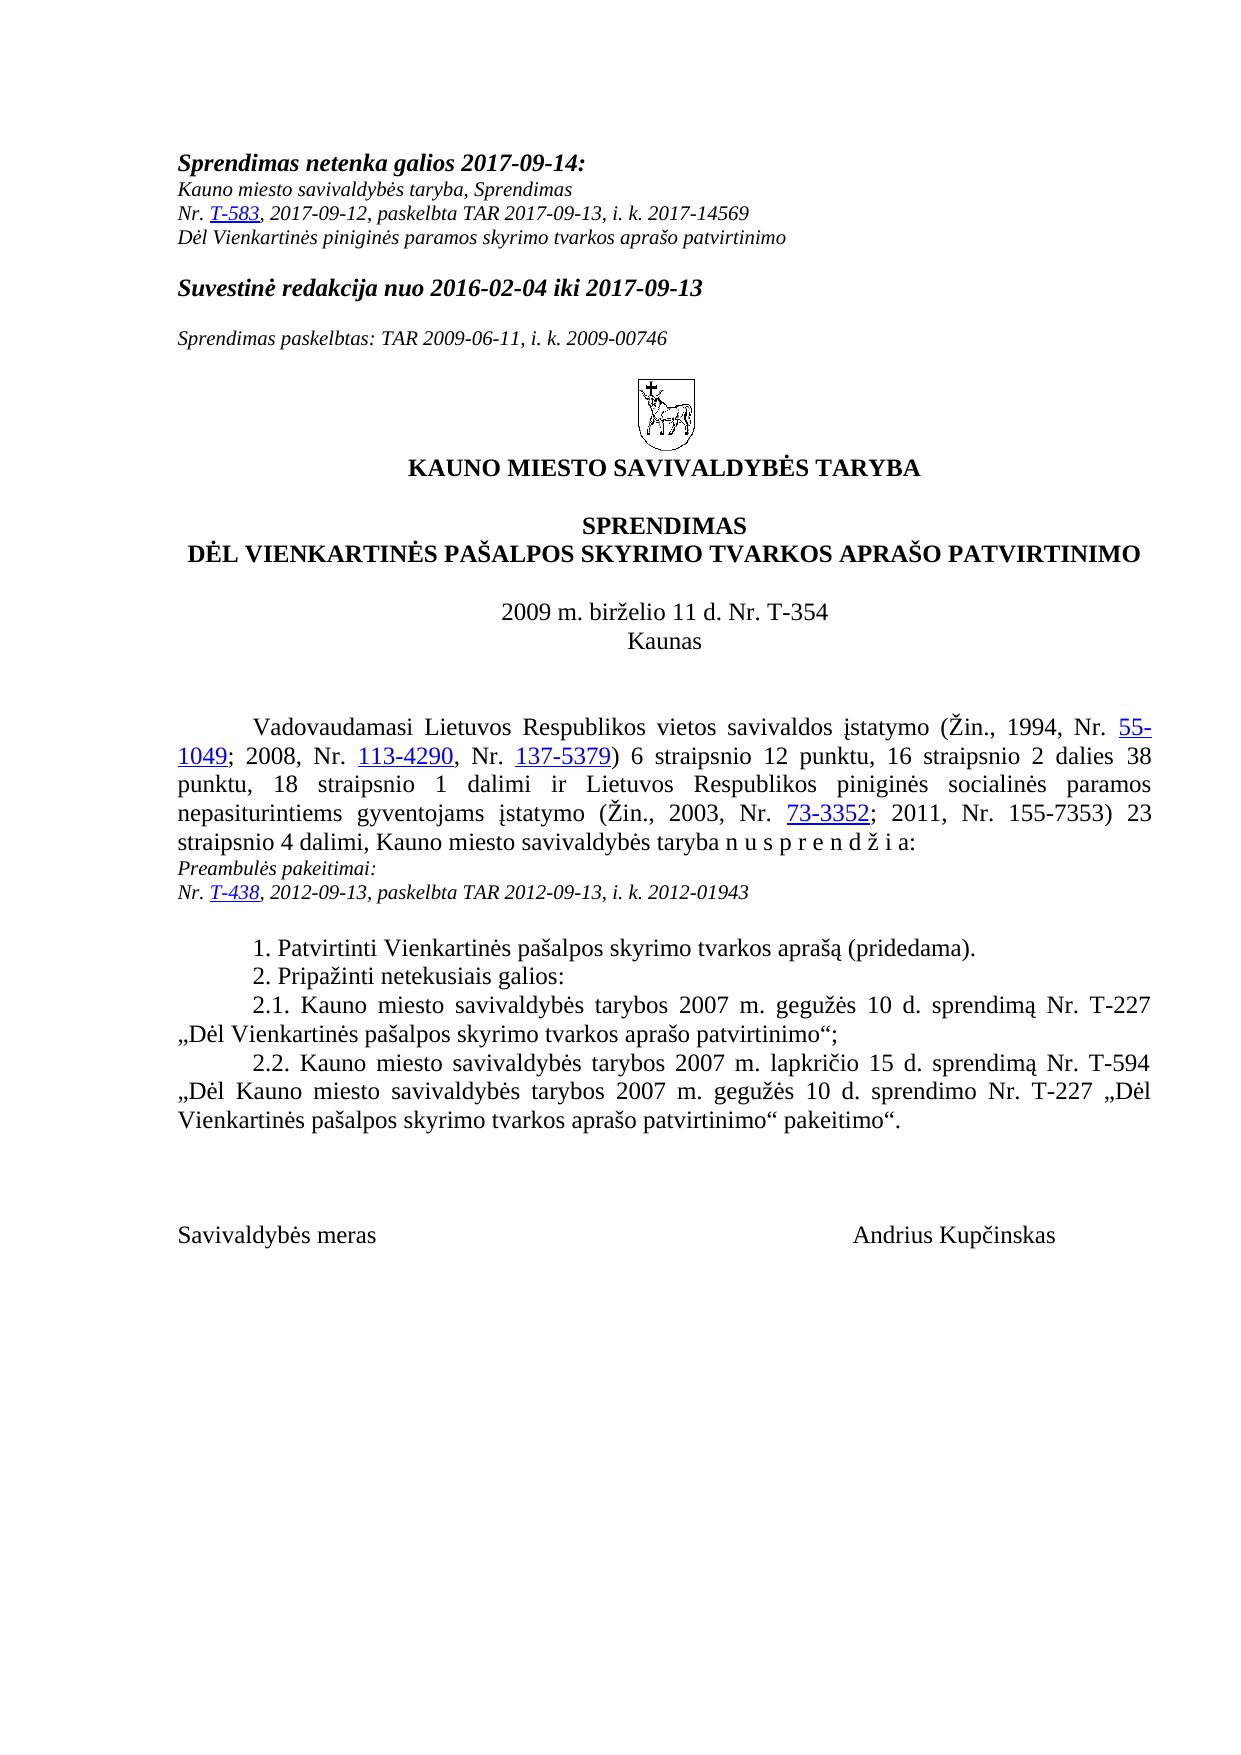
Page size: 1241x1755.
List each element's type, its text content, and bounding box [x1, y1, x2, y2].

text Nr. T-583, 2017-09-12, paskelbta TAR 2017-09-13, i. k. 2017-14569 [177, 201, 1152, 224]
text Vadovaudamasi Lietuvos Respublikos vietos savivaldos įstatymo (Žin., 1994, Nr. 55-1049; 2008, Nr. 113-4290, Nr. 137-5379) 6 straipsnio 12 punktu, 16 straipsnio 2 dalies 38 punktu, 18 straipsnio 1 dalimi ir Lietuvos Respublikos piniginės socialinės paramos nepasiturintiems gyventojams įstatymo (Žin., 2003, Nr. 73-3352; 2011, Nr. 155-7353) 23 straipsnio 4 dalimi, Kauno miesto savivaldybės taryba n u s p r e n d ž i a: [177, 712, 1152, 856]
text Suvestinė redakcija nuo 2016-02-04 iki 2017-09-13 [177, 273, 1152, 301]
text SPRENDIMAS [177, 511, 1152, 539]
text Preambulės pakeitimai: [177, 856, 1152, 880]
text 2.1. Kauno miesto savivaldybės tarybos 2007 m. gegužės 10 d. sprendimą Nr. T-227 „Dėl Vienkartinės pašalpos skyrimo tvarkos aprašo patvirtinimo“; [177, 990, 1152, 1048]
text KAUNO MIESTO SAVIVALDYBĖS TARYBA [177, 453, 1152, 482]
text Savivaldybės meras Andrius Kupčinskas [177, 1220, 1152, 1249]
text 2.2. Kauno miesto savivaldybės tarybos 2007 m. lapkričio 15 d. sprendimą Nr. T-594 „Dėl Kauno miesto savivaldybės tarybos 2007 m. gegužės 10 d. sprendimo Nr. T-227 „Dėl Vienkartinės pašalpos skyrimo tvarkos aprašo patvirtinimo“ pakeitimo“. [177, 1048, 1152, 1134]
text Dėl Vienkartinės piniginės paramos skyrimo tvarkos aprašo patvirtinimo [177, 224, 1152, 249]
text 2. Pripažinti netekusiais galios: [177, 961, 1152, 990]
text Sprendimas netenka galios 2017-09-14: [177, 148, 1152, 176]
text Kaunas [177, 626, 1152, 654]
text Sprendimas paskelbtas: TAR 2009-06-11, i. k. 2009-00746 [177, 326, 1152, 349]
text DĖL VIENKARTINĖS PAŠALPOS SKYRIMO TVARKOS APRAŠO PATVIRTINIMO [177, 539, 1152, 597]
text 1. Patvirtinti Vienkartinės pašalpos skyrimo tvarkos aprašą (pridedama). [177, 933, 1152, 961]
text Nr. T-438, 2012-09-13, paskelbta TAR 2012-09-13, i. k. 2012-01943 [177, 880, 1152, 904]
text 2009 m. birželio 11 d. Nr. T-354 [177, 597, 1152, 626]
text Kauno miesto savivaldybės taryba, Sprendimas [177, 176, 1152, 201]
